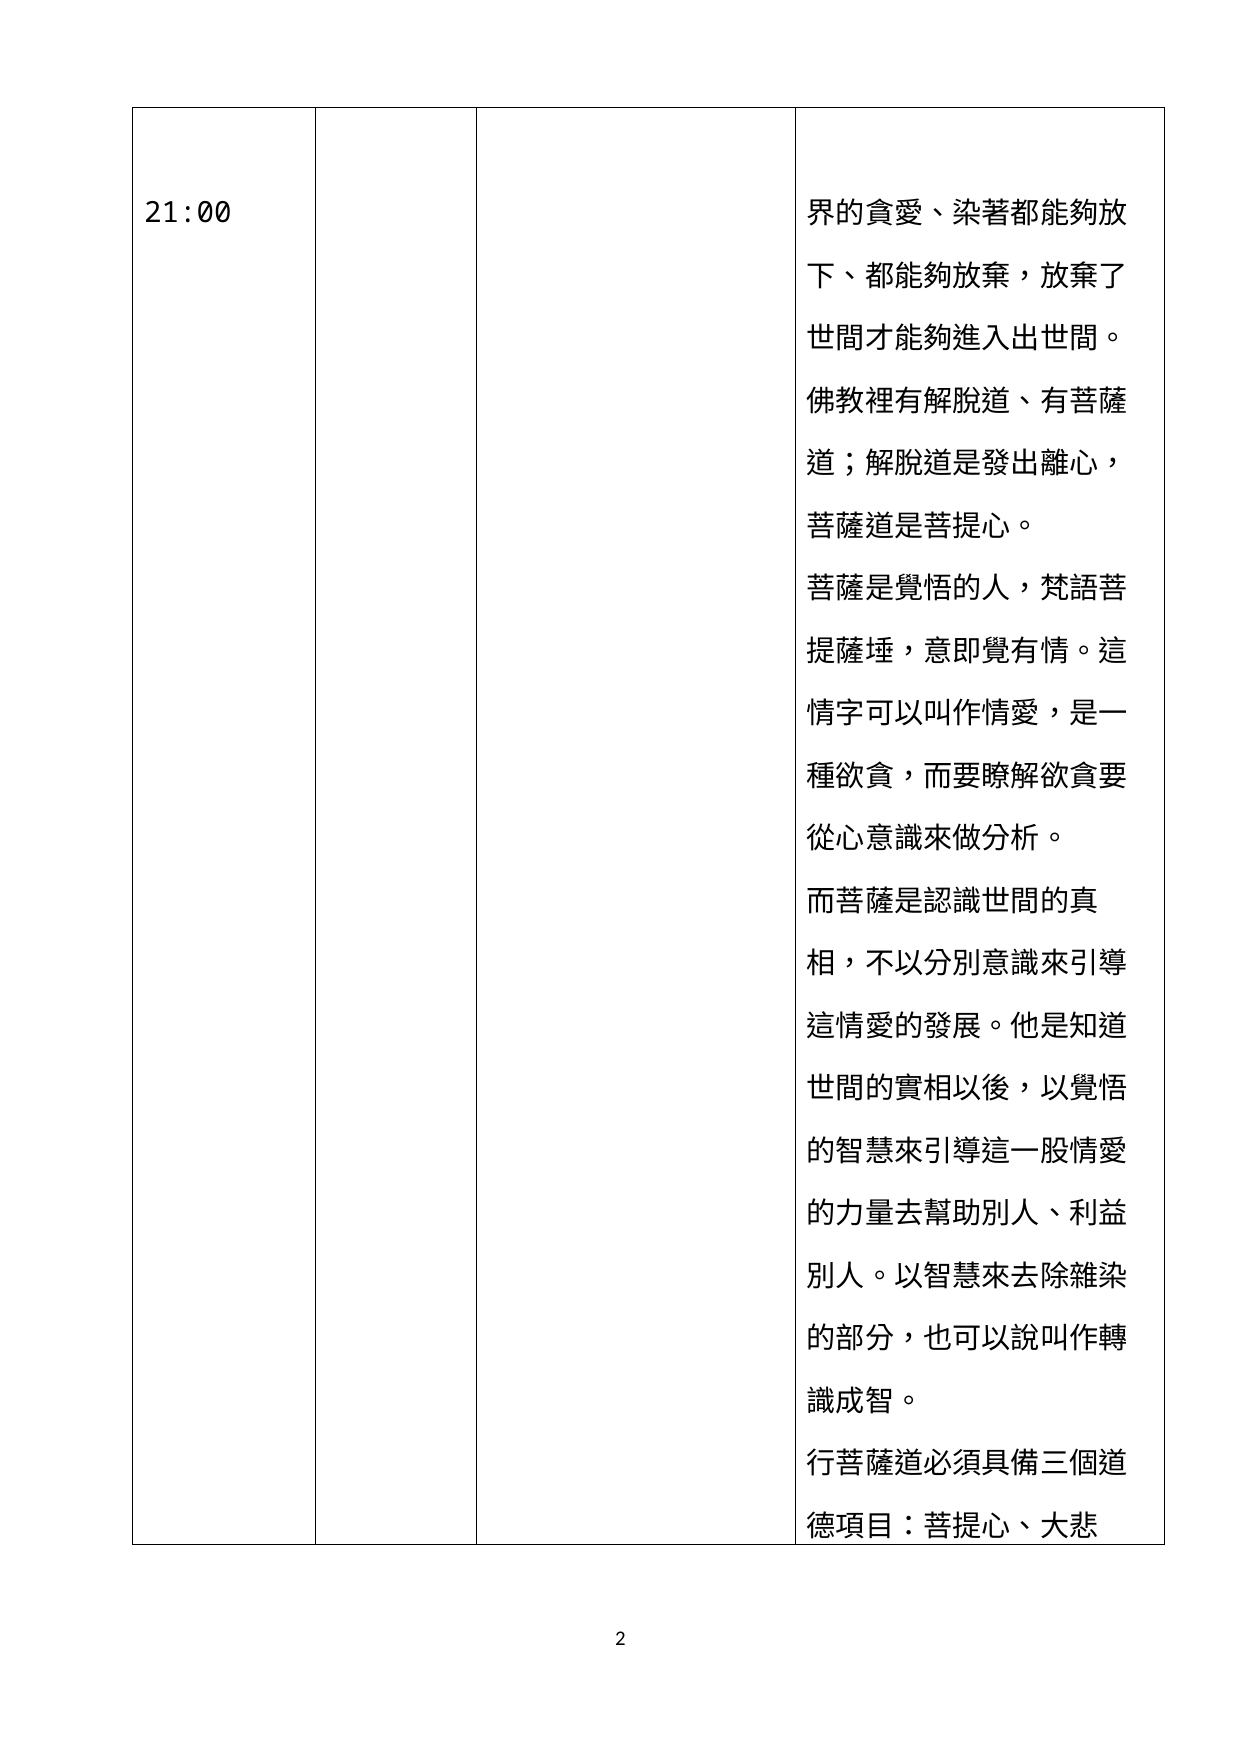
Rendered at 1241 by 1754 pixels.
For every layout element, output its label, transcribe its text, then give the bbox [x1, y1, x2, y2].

table_cell [477, 108, 795, 1544]
table_cell 界的貪愛、染著都能夠放下、都能夠放棄，放棄了世間才能夠進入出世間。佛教裡有解脫道、有菩薩道；解脫道是發出離心，菩薩道是菩提心。 菩薩是覺悟的人，梵語菩提薩埵，意即覺有情。這情字可以叫作情愛，是一種欲貪，而要瞭解欲貪要從心意識來做分析。 而菩薩是認識世間的真相，不以分別意識來引導這情愛的發展。他是知道世間的實相以後，以覺悟的智慧來引導這一股情愛的力量去幫助別人、利益別人。以智慧來去除雜染的部分，也可以說叫作轉識成智。 行菩薩道必須具備三個道德項目：菩提心、大悲 [796, 108, 1164, 1544]
table_cell [316, 108, 476, 1544]
table_cell 21:00 [133, 108, 315, 1544]
